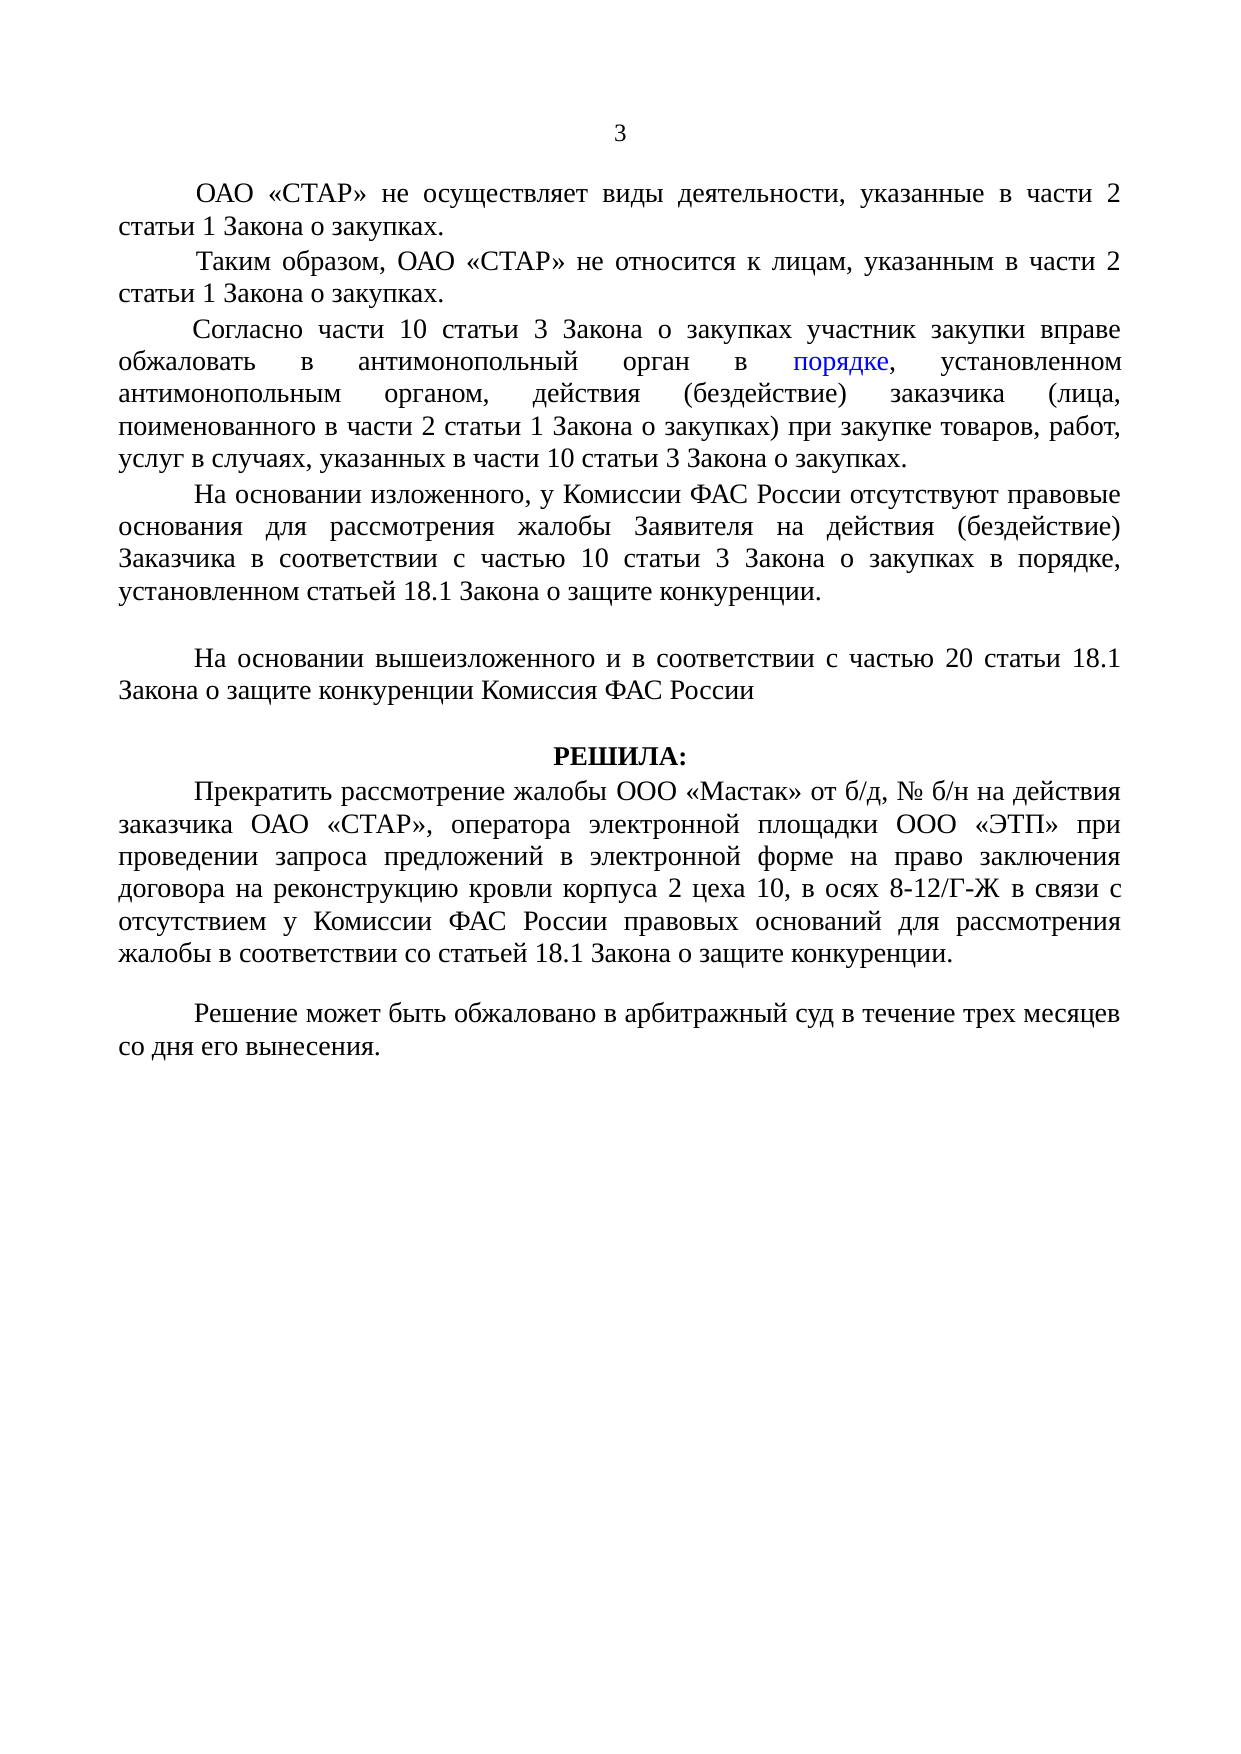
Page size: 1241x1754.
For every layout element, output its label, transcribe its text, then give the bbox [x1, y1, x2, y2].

text РЕШИЛА: [118, 740, 1122, 771]
text ОАО «СТАР» не осуществляет виды деятельности, указанные в части 2 статьи 1 Закона о закупках. [118, 176, 1122, 241]
text Согласно части 10 статьи 3 Закона о закупках участник закупки вправе обжаловать в антимонопольный орган в порядке, установленном антимонопольным органом, действия (бездействие) заказчика (лица, поименованного в части 2 статьи 1 Закона о закупках) при закупке товаров, работ, услуг в случаях, указанных в части 10 статьи 3 Закона о закупках. [118, 312, 1122, 474]
text Решение может быть обжаловано в арбитражный суд в течение трех месяцев со дня его вынесения. [118, 996, 1122, 1061]
text На основании вышеизложенного и в соответствии с частью 20 статьи 18.1 Закона о защите конкуренции Комиссия ФАС России [118, 641, 1122, 706]
text Таким образом, ОАО «СТАР» не относится к лицам, указанным в части 2 статьи 1 Закона о закупках. [118, 244, 1122, 309]
text Прекратить рассмотрение жалобы ООО «Мастак» от б/д, № б/н на действия заказчика ОАО «СТАР», оператора электронной площадки ООО «ЭТП» при проведении запроса предложений в электронной форме на право заключения договора на реконструкцию кровли корпуса 2 цеха 10, в осях 8-12/Г-Ж в связи с отсутствием у Комиссии ФАС России правовых оснований для рассмотрения жалобы в соответствии со статьей 18.1 Закона о защите конкуренции. [118, 774, 1122, 969]
text На основании изложенного, у Комиссии ФАС России отсутствуют правовые основания для рассмотрения жалобы Заявителя на действия (бездействие) Заказчика в соответствии с частью 10 статьи 3 Закона о закупках в порядке, установленном статьей 18.1 Закона о защите конкуренции. [118, 477, 1122, 606]
